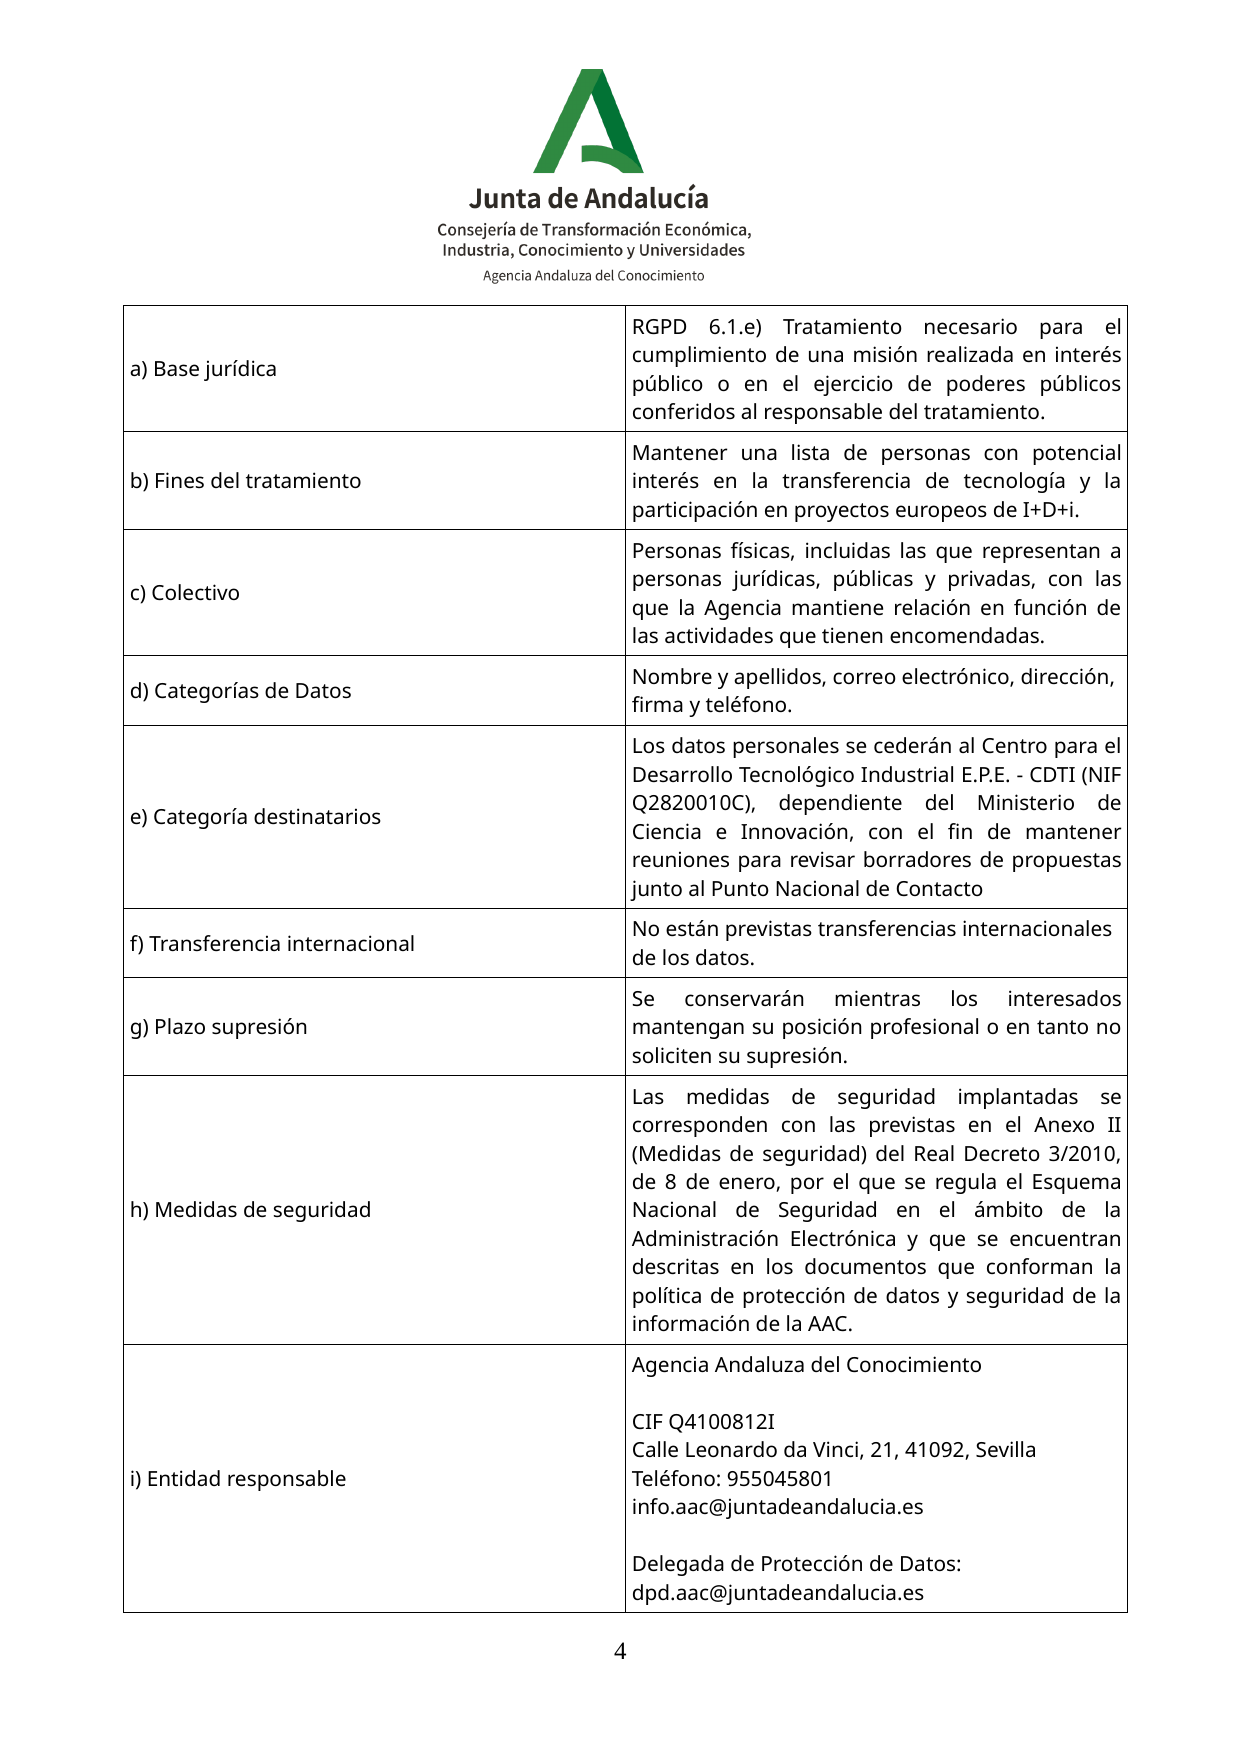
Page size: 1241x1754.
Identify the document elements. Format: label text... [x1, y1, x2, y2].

table_cell b) Fines del tratamiento [124, 432, 625, 529]
table_cell i) Entidad responsable [124, 1345, 625, 1612]
table_cell Las medidas de seguridad implantadas se corresponden con las previstas en el Anexo II (Medidas de seguridad) del Real Decreto 3/2010, de 8 de enero, por el que se regula el Esquema Nacional de Seguridad en el ámbito de la Administración Electrónica y que se encuentran descritas en los documentos que conforman la política de protección de datos y seguridad de la información de la AAC. [626, 1076, 1127, 1343]
table_cell a) Base jurídica [124, 306, 625, 431]
table_cell f) Transferencia internacional [124, 909, 625, 977]
table_cell Nombre y apellidos, correo electrónico, dirección, firma y teléfono. [626, 656, 1127, 725]
table_cell Los datos personales se cederán al Centro para el Desarrollo Tecnológico Industrial E.P.E. - CDTI (NIF Q2820010C), dependiente del Ministerio de Ciencia e Innovación, con el fin de mantener reuniones para revisar borradores de propuestas junto al Punto Nacional de Contacto [626, 726, 1127, 908]
table_cell d) Categorías de Datos [124, 656, 625, 725]
table_cell Se conservarán mientras los interesados mantengan su posición profesional o en tanto no soliciten su supresión. [626, 978, 1127, 1075]
table_cell Personas físicas, incluidas las que representan a personas jurídicas, públicas y privadas, con las que la Agencia mantiene relación en función de las actividades que tienen encomendadas. [626, 530, 1127, 655]
table_cell h) Medidas de seguridad [124, 1076, 625, 1343]
table_cell e) Categoría destinatarios [124, 726, 625, 908]
table_cell RGPD 6.1.e) Tratamiento necesario para el cumplimiento de una misión realizada en interés público o en el ejercicio de poderes públicos conferidos al responsable del tratamiento. [626, 306, 1127, 431]
picture [437, 69, 755, 294]
table_cell Mantener una lista de personas con potencial interés en la transferencia de tecnología y la participación en proyectos europeos de I+D+i. [626, 432, 1127, 529]
table_cell c) Colectivo [124, 530, 625, 655]
table_cell No están previstas transferencias internacionales de los datos. [626, 909, 1127, 977]
table_cell g) Plazo supresión [124, 978, 625, 1075]
table_cell Agencia Andaluza del Conocimiento CIF Q4100812I Calle Leonardo da Vinci, 21, 41092, Sevilla Teléfono: 955045801 info.aac@juntadeandalucia.es Delegada de Protección de Datos: dpd.aac@juntadeandalucia.es [626, 1345, 1127, 1612]
